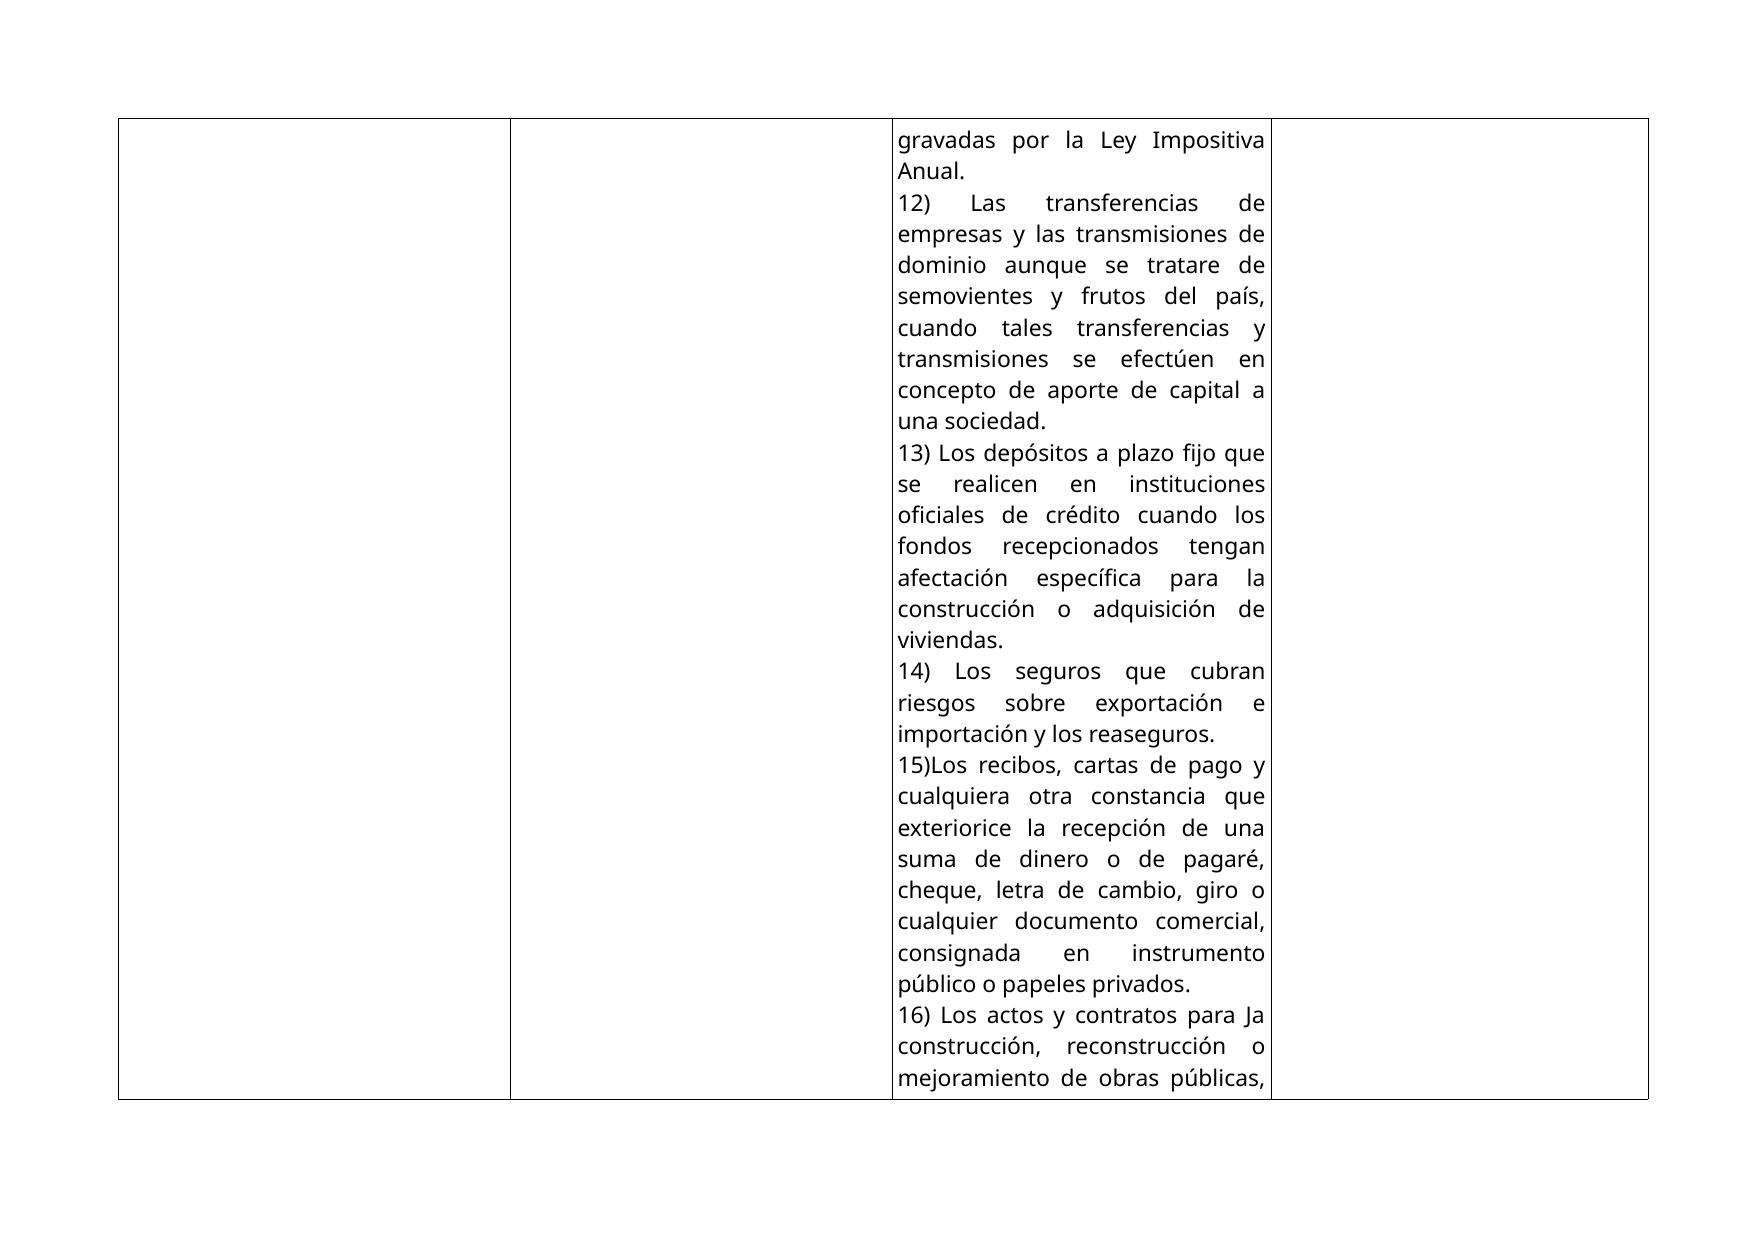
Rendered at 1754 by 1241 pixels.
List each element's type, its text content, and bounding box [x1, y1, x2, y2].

table_cell TITULO I - DISPOSICIONES GENERALES. ARTICULO 1- Esta ley tiene por objeto la protección del inquilino y la regulación del mercado inmobiliario, propiciando a través de ello la democratización del acceso a una vivienda digna. ARTICULO 2°: Establécese que la Secretaria de Estado del Hábitat de la Provincia de Santa Fe actuará en calidad de autoridad de aplicación de la presente ley. ARTICULO 3°: Los espacios y bienes públicos y privados de la ciudad y de los ciudadanos deben ser utilizados priorizando el interés social, cultural y ambiental. Todos los ciudadanos tienen derecho a participar en la propiedad del territorio urbano dentro de parámetros democráticos, de justicia social y de condiciones ambientales sustentables.- A los fines de la presente ley, entiéndese como función social de la propiedad, el uso socialmente justo, con equidad interpersonal y de géneros, ambientalmente equilibrado, del espacio y suelo urbano. ARTICULO 4°: La Defensoría del Pueblo de la Provincia deberá adoptar todas aquellas medidas tendientes a la habilitación de un organismo que específicamente se avoque a la defensa del inquilino y del hábitat. TITULO II- DE LOS HONORARIOS, GARANTIAS Y SISTEMA DE CONSULTA GRATUITA ARTíCULO 5°: Modifícase el Artículo 12 de la Ley 13.154, el que quedará redactado de la siguiente manera: "ARTICULO 12: Derecho de retribución. El corredor inmobiliario tiene derecho a percibir la retribución u honorario por el acto de firmarse un contrato de locación, arrendamiento, compraventa o documento en el que quede perfeccionado el acuerdo de voluntades entre las partes intervinientes en relación al inmueble o derecho objeto de su intermediación. Este derecho nace en las locaciones o arrendamientos al momento de adquirir el contrato fecha cierta y en las compraventas al momento de su instrumentación ya sea por boleto de compraventa con fecha cierta o Escritura Pública, siempre que se encuentren cumplidas las obligaciones fiscales inherentes al contrato. Los honorarios del corredor inmobiliario para el caso de los contratos de locación no podrán superar el 4% del valor total del contrato, incluyendo' los impuestos que pudieren recaer sobre dichos emolumentos. Para el caso de la renovación de contratos entre los mismos titulares, el monto de los honorarios se reducirá a la mitad del porcentaje estipulado para el caso del primer contrato. Ambas comisiones serán abonadas en partes iguales entre locador y locatario. Si actuare más de un corredor por operación de locación, los honorarios o contribuciones deben ser distribuidos proporcionalmente entre los mismos, siempre respetando los límites establecidos en la presente ley. Los honorarios devengados en el marco de una operación de compraventa serán pactados libremente entre ambas partes". ARTICULO 7°: El Registro General regulado por la Ley N° 6435 Y modificatorias, habilitará un sistema gratuito para la consulta de la situación dominial y la posible existencia de gravámenes u otras medidas que se vinculen con la locación de bienes inmuebles por parte de aquellos locatarios que destinen dichos inmuebles a vivienda, que sean jubilados, pensionados -que acrediten percibir el haber mínimo de jubilación o pensión-, o, en general, personas humanas cuyos ingresos familiares no superen el sueldo básico estipulado para empleados de comercio. ARTICULO 6º: Los corredores inmobiliarios que requirieren a los inquilinos de un inmueble con destino a vivienda la acreditación de solvencia por parte de quienes actúen en calidad de codeudores o garantes de estos últimos, podrán solicitar a tal efecto la demostración de titularidad de no más de dos (2) bienes inmuebles, o indistintamente, exigir no más de tres (3) personas que actúen en el carácter referido y acrediten ingresos periódicos, todo ello sin perjuicio de otros mecanismos de acreditación de solvencia que pudieren pactar con los locatarios en sustitución de los mencionados precedentemente. Los inmuebles que se informen a los fines de la acreditación de solvencia por parte de los codeudores o garantes podrán estar ubicados en cualquier localidad de la Provincia de Santa Fe, aunque ésta no sea la misma donde se encuentre el inmueble objeto del contrato de locación. TITULO III- GRAVÁMENES y FONDO DE GARANTíA. Articulo 8°: Modificase el artículo 235 del Código Fiscal (Ley 3456 y modificatorias), el cual quedará redactado de la siguiente manera: "ARTICULO 235°: Estarán exentos del Impuesto de Sellos: 1) El Estado Nacional, el Estado Provincial, Municipalidades y Comunas de la Provincia, sus dependencias y reparticiones autárquicas, demás entidades públicas y entidades paraestatales creadas por ley, excluyéndose siempre aquellas que estén organizadas según normas del Código de Comercio. Esta exención no alcanza a los organismos nacionales, provinciales, municipales o comunales, sus dependencias o reparticiones autárquicas, demás instituciones públicas y entidades paraestatales creadas por ley que vendan bienes o presten servicios a terceros a título oneroso. 2) Las asociaciones obreras, de empresarios o profesionales y las asociaciones o centros de jubilados y pensionados; siempre que cuenten con personería jurídica o gremial. 3) Las asociaciones cooperadoras. 4) Las instituciones religiosas. 5)Las sociedades o fundaciones de beneficencia, de bien público y de asistencia social. 6) Las instituciones de educación e instrucción, científicas, artísticas, culturales y deportivas. 7)Las representaciones diplomáticas extranjeras. 8) Las entidades declaradas exentas por leyes especiales. 9)El Instituto Nacional de Tecnología Agropecuaria (INTA) y las Universidades Nacionales, sus Facultades, Escuelas, Institutos u organismos dependientes. 10) Los arrendatarios, por la parte proporcional del gravamen que les corresponde en los contratos agrícolas o ganaderos. 11) Los trabajadores o sus derechohabientes, por la parte proporcional del gravamen que les corresponde en los contratos de trabajo ya sean individuales o por equipos. 12)Las obras sociales siempre que estén reconocidas por el Instituto Nacional de Obras Sociales (INOS) y funcionen de conformidad con lo dispuesto por la Ley Nacional de Obras Sociales. 13) Los partidos políticos con personería jurídica, o reconocidos por autoridad competente. 14) Los locatarios de un bien inmueble con destino a vivienda que sean jubilados y/o pensionados -que perciban el haber mínimo de jubilación o pensión- o, en general, persona humana cuyos ingresos familiares no superen el sueldo básico estipulado para empleados de comercio. Las exenciones a que refiere el presente artículo no alcanzarán al Impuesto de Sellos aplicable a billetes de loterfa, rifas, bonos de canje y tómbolas y los frutos del país que no fueren cuero, pieles, lana, cerda y conchillas." ARTíCULO 9°: Créase el Registro de Contratos de locación de bienes inmuebles, el cual funcionará en la órbita de la autoridad de aplicación. ARTICULO 10°: Créase un Fondo de Garantía compuesto por el cero coma cinco por ciento (0,5%) del producto de la recaudación del impuesto de sellos. Dicho fondo estará destinado a crear una línea créditos orientada a solventar diversos rubros inherentes a la celebración de contratos de locación de bienes inmuebles con destino a vivienda. ARTíCULO 11°: En todos los casos alcanzados por la presente ley, el impuesto inmobiliario deberá ser abonado por el titular dominial o locador del bien inmueble objeto de la locación, no pudiendo bajo ningún concepto trasladarse al locatario el importe correspondiente a dicho tributo. TITULO IV - DE LOS INMUEBLES URBANOS DESHÁBITADOS. ARTíCULO 12°: Incorpórase a continuación del Articulo 156 del Código Fiscal (ley 3456 y modificatorias) el articulo 156 bis, el cual quedará redactado de la siguiente manera: "Art 156 bis: Todo inmueble que se encuentre dentro del radio urbano de municipios y comunas, sea apto para uso residencial, y no se halle habitado durante un lapso de al menos un (1) año -computado al momento de la emisión anual de las correspondientes liquidaciones-, será gravado con un impuesto Inmobiliario adicional y progresivo conforme los parámetros que vía reglamentación establezca al efecto el Poder Ejecutivo a propuesta de la Administración Provincial de Impuestos. La Administración Provincial de Impuestos presumirá deshabitados -salvo prueba en contrario- a los inmuebles aludidos en el párrafo anterior que durante al menos un (1) año presenten consumos de energía eléctrica, gas yagua, inferiores a los calculados y establecidos por el Poder Ejecutivo, pudiendo este último prever otros parámetros o criterios que permitan inferir en forma razonable que los inmuebles se encuentran deshabitados." ARTICULO 13°: El adicional por Inmueble Urbano Deshabitado, apto para uso residencial, se calculará con un incremento de entre el cincuenta por ciento (50%) y hasta el cien por ciento (100%) del impuesto Inmobiliario correspondiente y resultará exigible a partir del período fiscal siguiente al de su determinación. ARTICULO 14°: La Administración Provincial, de Impuestos, a solicitud del interesado, exceptuará del gravamen especial creado por el artículo 13° de la presente ley a los siguientes inmuebles: a) los que sean cedidos por sus propietarios a los municipios y comunas o al Gobierno de la Provincia de Santa Fe con fines de uso público; b) los declarados de interés general y sujetos a expropiación por ley, mientras subsista tal condición; e) aquellos cuyos titulares dominiales se encontraren ausentes -de la localidad donde se hallaren situados los solares- por razones laborales, académicas o de salud. Sin perjuicio de lo expuesto en el párrafo anterior, la Administración Provincial de Impuestos deberá, de oficio, exceptuar del gravamen aludido a los inmuebles encuadrados dentro del rango 1 a 4 previsto en el artículo 2° inciso b) de la Ley Impositiva Anual-Ley N° 3650 Y modificatorias- ARTICULO 15°: Comuniquese al Poder Ejecutivo. [511, 119, 892, 1098]
table_cell LA LEGISLATURA DE LA PROVINCIA DE SANTA FE SANCIONA CON FUERZA DE L E Y TITULO I – DISPOSICIONES GENERALES. ARTICULO 1- Esta ley tiene por objeto la protección del inquilino y la regulación del mercado inmobiliario, propiciando a través de ello la democratización del acceso a una vivienda digna. ARTICULO 2- Establécese que la Secretaria de Estado del Hábitat de la Provincia de Santa Fe actuará en calidad de autoridad de aplicación de la presente ley. ARTICULO 3- Los espacios y bienes públicos y privados de la ciudad y de los ciudadanos deben ser utilizados priorizando el interés social, cultural y ambiental. Todos los ciudadanos tienen derecho a participar en la propiedad del territorio urbano dentro de parámetros democráticos, de justicia social y de condiciones ambientales sustentables.- A los fines de la presente ley, entiéndese como función social de la propiedad, el uso socialmente justo, con equidad interpersonal y de géneros, ambientalmente equilibrado, del espacio y suelo urbano. ARTICULO 4- Crease la oficina de “Defensa del Inquilino” en la órbita de la Defensoría del Pueblo, como organismo encargado de brindar asesoramiento legal gratuito a los fines de proteger los derechos del inquilino y la defensa del hábitat. TITULO II - DE LOS HONORARIOS, GARANTÍAS Y SISTEMA DE CONSULTA GRATUITA. ARTÍCULO 5- Modifícase el Artículo 12 de la Ley 13.154, el que quedará redactado de la siguiente manera: “ARTÍCULO 12: Derecho de retribución. El corredor inmobiliario tiene derecho a percibir la retribución u honorario por el acto de firmarse un contrato de locación, arrendamiento, compraventa o documento en el que quede perfeccionado el acuerdo de voluntades entre las partes intervinientes en relación al inmueble o derecho objeto de su intermediación. Este derecho nace en las locaciones o arrendamientos al momento de adquirir el contrato fecha cierta y en las compraventas al momento de su instrumentación ya sea por boleto de compraventa con fecha cierta o Escritura Pública, siempre que se encuentren cumplidas las obligaciones fiscales inherentes al contrato. Los honorarios del corredor inmobiliario para el caso de los contratos de locación no podrán superar el 4% del valor total del contrato, incluyendo los impuestos que pudieren recaer sobre dichos emolumentos. Para el caso de la renovación de contratos entre los mismos titulares, el monto de los honorarios se reducirá a la mitad del porcentaje estipulado para el caso del primer contrato. Ambas comisiones serán abonadas en partes iguales entre locador y locatario. Si actuare más de un corredor por operación de locación, los honorarios o retribuciones deben ser distribuidos proporcionalmente entre los mismos, siempre respetando los límites establecidos en la presente ley. Los honorarios devengados en el marco de una operación de compraventa serán pactados libremente entre ambas partes”. ARTÍCULO 6- El Registro General regulado por la Ley N° 6435 y modificatorias, habilitará un sistema gratuito para la consulta de la situación dominial y la posible existencia de gravámenes u otras medidas que se vinculen con la locación de bienes inmuebles por parte de aquellos locatarios que destinen dichos inmuebles a vivienda, que sean jubilados, pensionados -que acrediten percibir el haber mínimo de jubilación o pensión-, o, en general, personas humanas cuyos ingresos familiares no superen el sueldo básico estipulado para empleados de comercio. TITULO III – GRAVÁMENES Y FONDO DE GARANTÍA. ARTÍCULO 7- Modificase el artículo 235 del Código Fiscal (Ley 3456 y modificatorias), el cual quedará redactado de la siguiente manera: “ARTÍCULO 235°: Estarán exentos del Impuesto de Sellos: 1) El Estado Nacional, el Estado Provincial, Municipalidades y Comunas de la Provincia, sus dependencias y reparticiones autárquicas, demás entidades públicas y entidades paraestatales creadas por ley, excluyéndose siempre aquellas que estén organizadas según normas del Código de Comercio. Esta exención no alcanza a los organismos nacionales, provinciales, municipales o comunales, sus dependencias o reparticiones autárquicas, demás instituciones públicas y entidades paraestatales creadas por ley que vendan bienes o presten servicios a terceros a título oneroso. 2) Las asociaciones obreras, de empresarios o profesionales y las asociaciones o centros de jubilados y pensionados; siempre que cuenten con personería jurídica o gremial. 3) Las asociaciones cooperadoras. 4) Las instituciones religiosas. 5) Las sociedades o fundaciones de beneficencia, de bien público y de asistencia social. 6) Las instituciones de educación e instrucción, científicas, artísticas, culturales y deportivas. 7) Las representaciones diplomáticas extranjeras. 8) Las entidades declaradas exentas por leyes especiales. 9) El Instituto Nacional de Tecnología Agropecuaria (INTA) y las Universidades Nacionales, sus Facultades, Escuelas, Institutos u organismos dependientes. 10) Los arrendatarios, por la parte proporcional del gravamen que les corresponde en los contratos agrícolas o ganaderos. 11) Los trabajadores o sus derechohabientes, por la parte proporcional del gravamen que les corresponde en los contratos de trabajo ya sean individuales o por equipos. 12) Las obras sociales siempre que estén reconocidas por el Instituto Nacional de Obras Sociales (INOS) y funcionen de conformidad con lo dispuesto por la Ley Nacional de Obras Sociales. 13) Los partidos políticos con personería jurídica, o reconocidos por autoridad competente. 14) Los locatarios de un bien inmueble con destino a vivienda que sean jubilados y/o pensionados -que perciban retribuciones correspondientes a tres (3) haberes mínimos de jubilación o pensión- o, en general, persona humana cuyos ingresos familiares no superen el importe correspondiente a tres (3) sueldos iniciales de empleado público categoría 1 del escalafón central agrupamiento administrativo. Las exenciones a que refiere el presente artículo no alcanzarán al Impuesto de Sellos aplicable a billetes de lotería, rifas, bonos de canje y tómbolas y los frutos del país que no fueren cuero, pieles, lana, cerda y conchillas." ARTÍCULO 8-Créase el Registro de Contratos de locación de bienes inmuebles, el cual funcionará en la órbita de la autoridad de aplicación. ARTÍCULO 9- Créase un Fondo de Garantía compuesto por el cero coma cinco por ciento (0,5%) del producto de la recaudación del impuesto de sellos. Dicho fondo estará destinado a crear una línea créditos orientada a solventar diversos rubros inherentes a la celebración de contratos de locación de bienes inmuebles con destino a vivienda, como pueden ser depósitos, gastos administrativos, entre otros. ARTÍCULO 10- En todos los casos alcanzados por la presente ley, el impuesto inmobiliario deberá ser abonado por el titular dominial o locador del bien inmueble objeto de la locación, no pudiendo bajo ningún concepto trasladarse al locatario el importe correspondiente a dicho tributo. TITULO IV - DE LOS INMUEBLES URBANOS DESHABITADOS. ARTÍCULO 11- Incorpórase a continuación del Articulo 156 del Código Fiscal (ley 3456 y modificatorias) el articulo 156 bis, el cual quedará redactado de la siguiente manera: “Art 156 bis: Todo inmueble que se encuentre dentro del radio urbano de municipios y comunas, sea apto para uso residencial, y no se halle habitado durante un lapso de al menos un (1) año -computado al momento de la emisión anual de las correspondientes liquidaciones-, será gravado con un impuesto Inmobiliario adicional y progresivo conforme los parámetros que vía reglamentación establezca al efecto el Poder Ejecutivo a propuesta de la Administración Provincial de Impuestos. La Administración Provincial de Impuestos presumirá deshabitados -salvo prueba en contrario- a los inmuebles aludidos en el párrafo anterior que durante al menos un (1) año presenten consumos de energía eléctrica, gas y agua, inferiores a los calculados y establecidos por el Poder Ejecutivo, pudiendo este último prever otros parámetros o criterios que permitan inferir en forma razonable que los inmuebles se encuentran deshabitados.” ARTICULO 12- El adicional por Inmueble Urbano Deshabitado, apto para uso residencial, se calculará con un incremento de entre el cincuenta por ciento (50%) y hasta el cien por ciento (100%) del impuesto Inmobiliario correspondiente y resultará exigible a partir del período fiscal siguiente al de su determinación. ARTICULO 13- La Administración Provincial de Impuestos, a solicitud del interesado, exceptuará del gravamen especial creado por el artículo 12° de la presente ley a los siguientes inmuebles: los que sean cedidos por sus propietarios a los municipios y comunas o al Gobierno de la Provincia de Santa Fe con fines de uso público; los declarados de interés general y sujetos a expropiación por ley, mientras subsista tal condición; aquellos cuyos titulares dominiales se encontraren ausentes -de la localidad donde se hallaren situados los solares- por razones laborales, académicas o de salud. Sin perjuicio de lo expuesto en el párrafo anterior, la Administración Provincial de Impuestos deberá, de oficio, exceptuar del gravamen aludido a los inmuebles encuadrados dentro del rango 1 a 4 previsto en el artículo 2° inciso b) de la Ley Impositiva Anual -Ley N° 3650 y modificatorias-. ARTÍCULO 14- Créase la “Comisión Asesora sobre alquileres de viviendas” destinada a formular propuestas que faciliten el acceso al alquiler con destino a vivienda única en la Provincia de Santa Fe, la cual funcionará en el ámbito de la Autoridad de Aplicación. Esta comisión podrá emitir propuestas que aborden los siguientes temas: - banco de inmuebles públicos destinados a alquiler social; - gravámenes sobre inmuebles ociosos aptos para uso residencial - mecanismos de recolección y difusión de precios de referencia; - sistemas alternativos de certificación de garantías que puedan ser utilizados por las personas y familias que aspiren a alquilar inmuebles destinados a vivienda unica y sean de aceptación facultativa para el locador. La Comisión estará integrada por: - El/La Presidente de la Comisión de Vivienda de la Cámara de Diputados y El/La Presidente de la comisión de Hábitat de la Cámara de Senadores de Santa Fe; - Un/a representante de la Defensoría del Pueblo de la Provincia de Santa Fe, - Un representante de la Secretaría de Estado del Hábitat de la Provincia de Santa Fe - Un/a representante del Colegio de Corredores Inmobiliarios de la provincia, - Dos representantes de Organizaciones de la Sociedad Civil que desarrollen sus actividades en la provincia referidas al tema. ARTÍCULO 15- Se crea el Sistema de Pago Asegurado para los/as inquilinos/as trabajadores/as del Estado de la Provincia de Santa Fe. Los/as inquilinos/as inscriptos al Sistema de Pago Asegurado podrán respaldar su locación con un recibo de sueldo o certificado de trabajo expedido por los organismos públicos, y la constancia de adhesión a este Sistema, siempre que este sea aceptado como tal por el locatario. Las oficinas competentes de cada uno de los organismos dependientes de los distintos poderes del Estado de la Provincia registrarán las solicitudes de los/as trabajadores/as y serán las encargadas de la gestión de este Sistema. La reglamentación de la presente ley establecerá los mecanismos necesarios para la implementación del presente artículo. El sistema será de adhesión voluntaria por parte de todos/as aquellos/as locatarios/as que se desempeñen en las distintas áreas de la Provincia. ARTICULO 16- Comuníquese al Poder Ejecutivo. [1272, 119, 1648, 1098]
table_cell “Comisiones inmobiliarias en locaciones urbanas” Artículo 1: Objeto. La presente Ley tiene como fin regular las comisiones que perciben las inmobiliarias y/o corredores inmobiliarios cuando intermedian en la celebración de contrato de locación de inmuebles urbanos con asiento en la Provincia de Santa Fe. Articulo 5: Autoridad de aplicación: la Secretaria de Estado del Hábitat será la encargada de aplicar Ia presente Ley, así como también del cobro de Ia multa ante el incumplimiento precitado. Articulo 2: Concepto. La presente Ley entiende para estos aspectos los siguientes conceptos: o Corredor inmobiliario: toda persona que en forma normal, habitual y onerosa, intermedia entre la oferta y la demanda, en negocios inmobiliarios ajenos, de administración o disposición, participando en ellos mediante la realización de hechos o actos que tienen por objeto conseguir su materialización. o Inmobiliaria: empresa dedicada a Ia construcción, venta, locación y/o administración de viviendas. o Comisión inmobiliaria: porcentaje que cobran las empresas inmobiliarias y/o corredores en virtud de un contrato de locación. Artículo 3: Comisiones. Comisión total: las inmobiliarias y/o corredores inmobiliarios podrán percibir en concepto de comisión inmobiliaria, por su intervención en la celebración de contratos de locación, el 4 % del valor total del contrato como monto máximo. Dicho monto será asumido por partes mitades entre locador y locatario, salvo acuerdo expreso de partes de ser absorbido por una de ellas. Comisión mensual: las inmobiliarias y/o corredores inmobiliarios podrán percibir mensualmente en concepto de comisión por administración el 3% mensual del canon Iocativo que se abonará con su intervención. Artículo 4: Sanción. Ante el incumplimiento de la presente Ley el corredor inmobiliario o inmobiliaria abonarán aI Estado Provincial una multa cuyo monto será de un valor equivalente a 5 alquileres. Artículo 6: Destino. el dinero percibido por Ia Administración Provincial por el cobro de la multa será destinado a Ia Secretaría de Estado del Hábitat para atender a los programas que la misma estime pertinente. Artículo 7: Reincidencia: la inmobiliaria y/o corredor inmobiliario que incumplan con el porcentaje estipulado de comisión en más de dos ocasiones consecutivas será sancionada con el triple de la multa básica, además de la suspensión de la matrícula habilitante por el plazo de (2) dos a (5) cinco años de acuerdo con la gravedad de la falta, sin perjuicio de que el perjudicado inicie acciones ante la defensa del consumidor. Artículo 8: información: los Colegios de corredores, las inmobiliarias y los corredores inmobiliarios, deberán informar sobre sobre el contenido de la presente Ley en lugares visibles de sus establecimientos y/o locales comerciales, así como a través de su página web y otros medios de igual o mayor alcance. Artículo 9: De forma. Comuníquese al Poder Ejecutivo para su publicación en el Boletín Oficial. [119, 119, 510, 1098]
